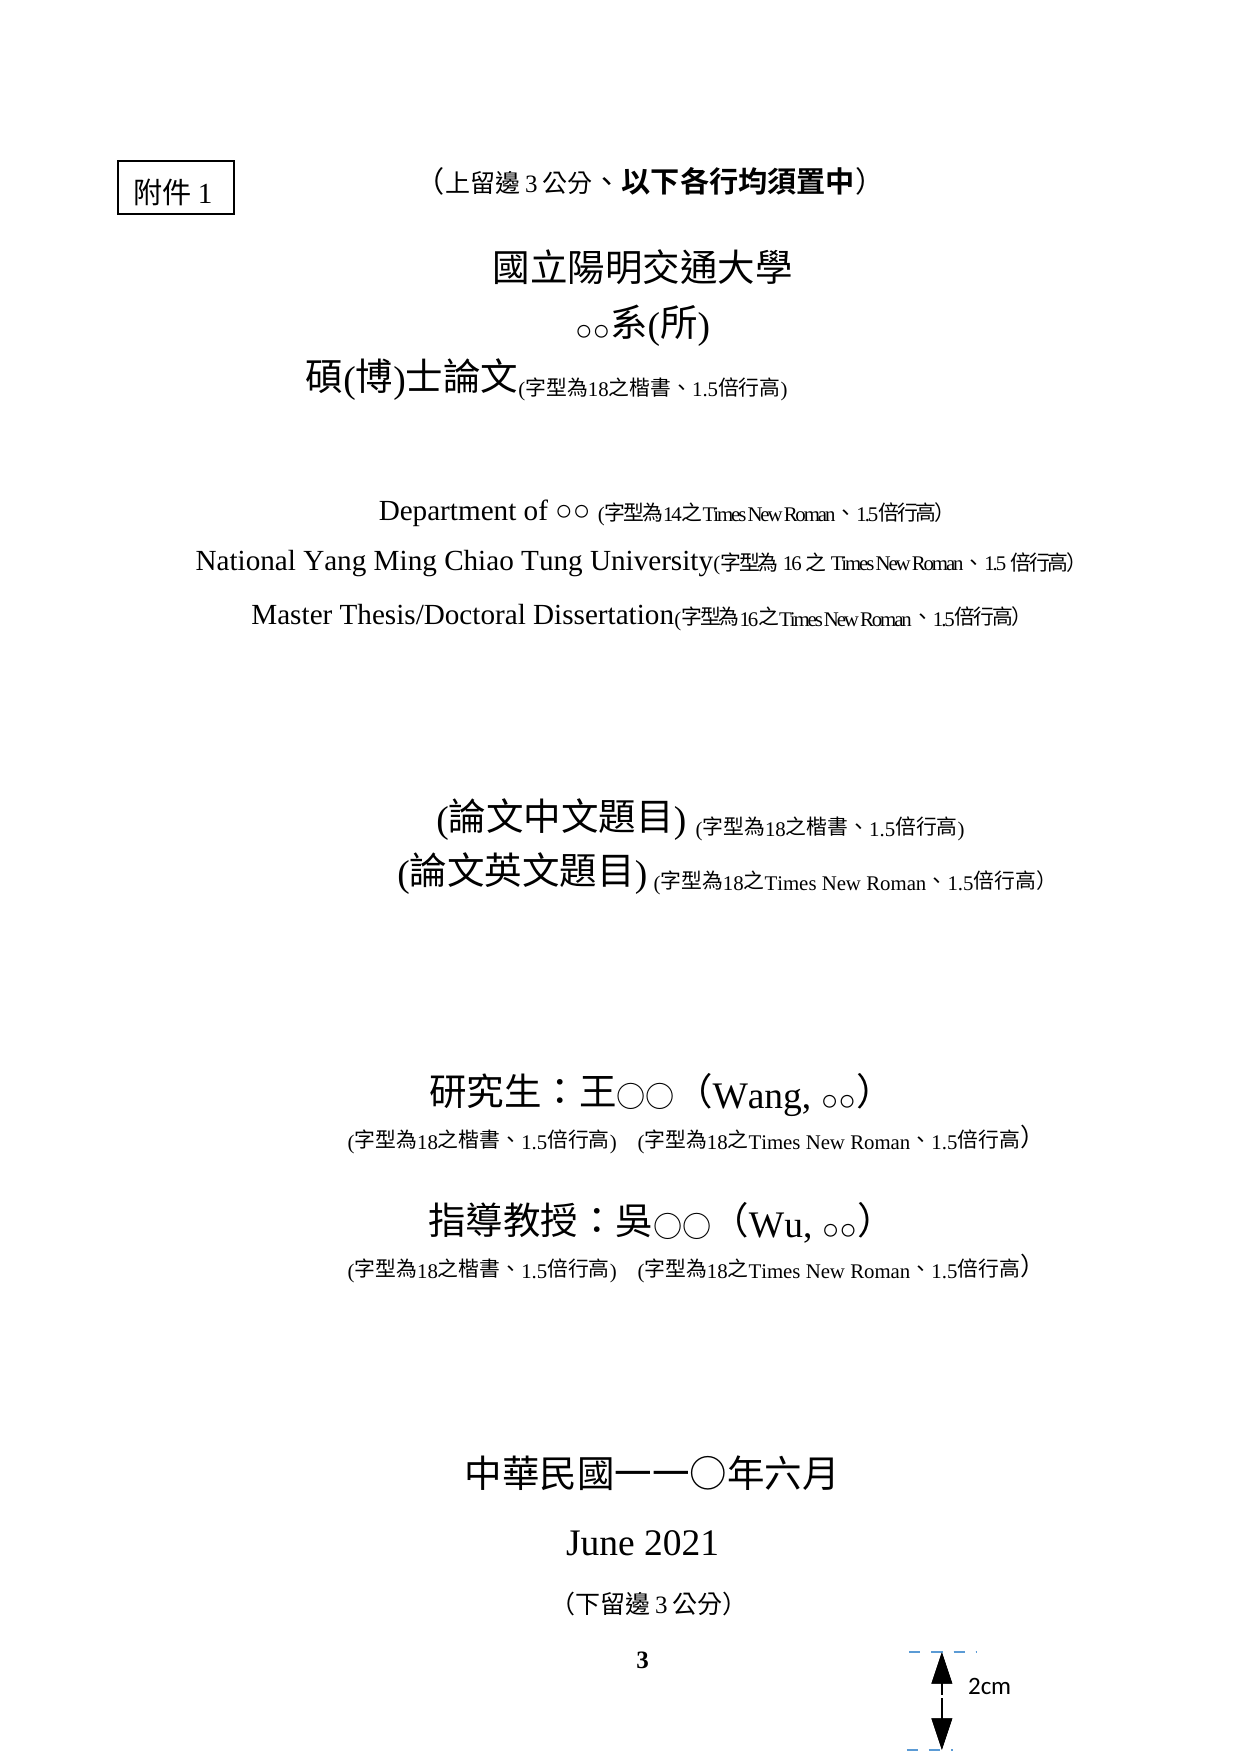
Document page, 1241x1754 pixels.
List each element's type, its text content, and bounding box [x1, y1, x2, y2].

text (字型為18之楷書、1.5倍行高) (字型為18之Times New Roman、1.5倍行高） [118, 1116, 1167, 1154]
text （下留邊3公分） [49, 1585, 1167, 1658]
text 研究生：王○○（Wang, ○○） [118, 1062, 1167, 1116]
text Master Thesis/Doctoral Dissertation(字型為16之Times New Roman、1.5倍行高） [118, 593, 1167, 631]
text （上留邊3公分、以下各行均須置中） [118, 158, 1167, 201]
text 指導教授：吳○○（Wu, ○○） [118, 1191, 1167, 1245]
text ○○系(所) [118, 292, 1167, 347]
text (論文英文題目) (字型為18之Times New Roman、1.5倍行高） [118, 841, 1167, 895]
text (字型為18之楷書、1.5倍行高) (字型為18之Times New Roman、1.5倍行高） [118, 1245, 1167, 1283]
text （上留邊3公分、以下各行均須置中） [119, 162, 233, 213]
text (論文中文題目) (字型為18之楷書、1.5倍行高) [118, 786, 1167, 841]
text 國立陽明交通大學 [118, 238, 1167, 292]
text Department of ○○ (字型為14之Times New Roman、1.5倍行高） [118, 493, 1167, 526]
text 附件1 [133, 169, 218, 206]
text National Yang Ming Chiao Tung University(字型為16之Times New Roman、1.5倍行高） [118, 543, 1167, 577]
text 碩(博)士論文(字型為18之楷書、1.5倍行高) [118, 347, 1167, 401]
text 中華民國一一○年六月 June 2021 [118, 1444, 1167, 1563]
